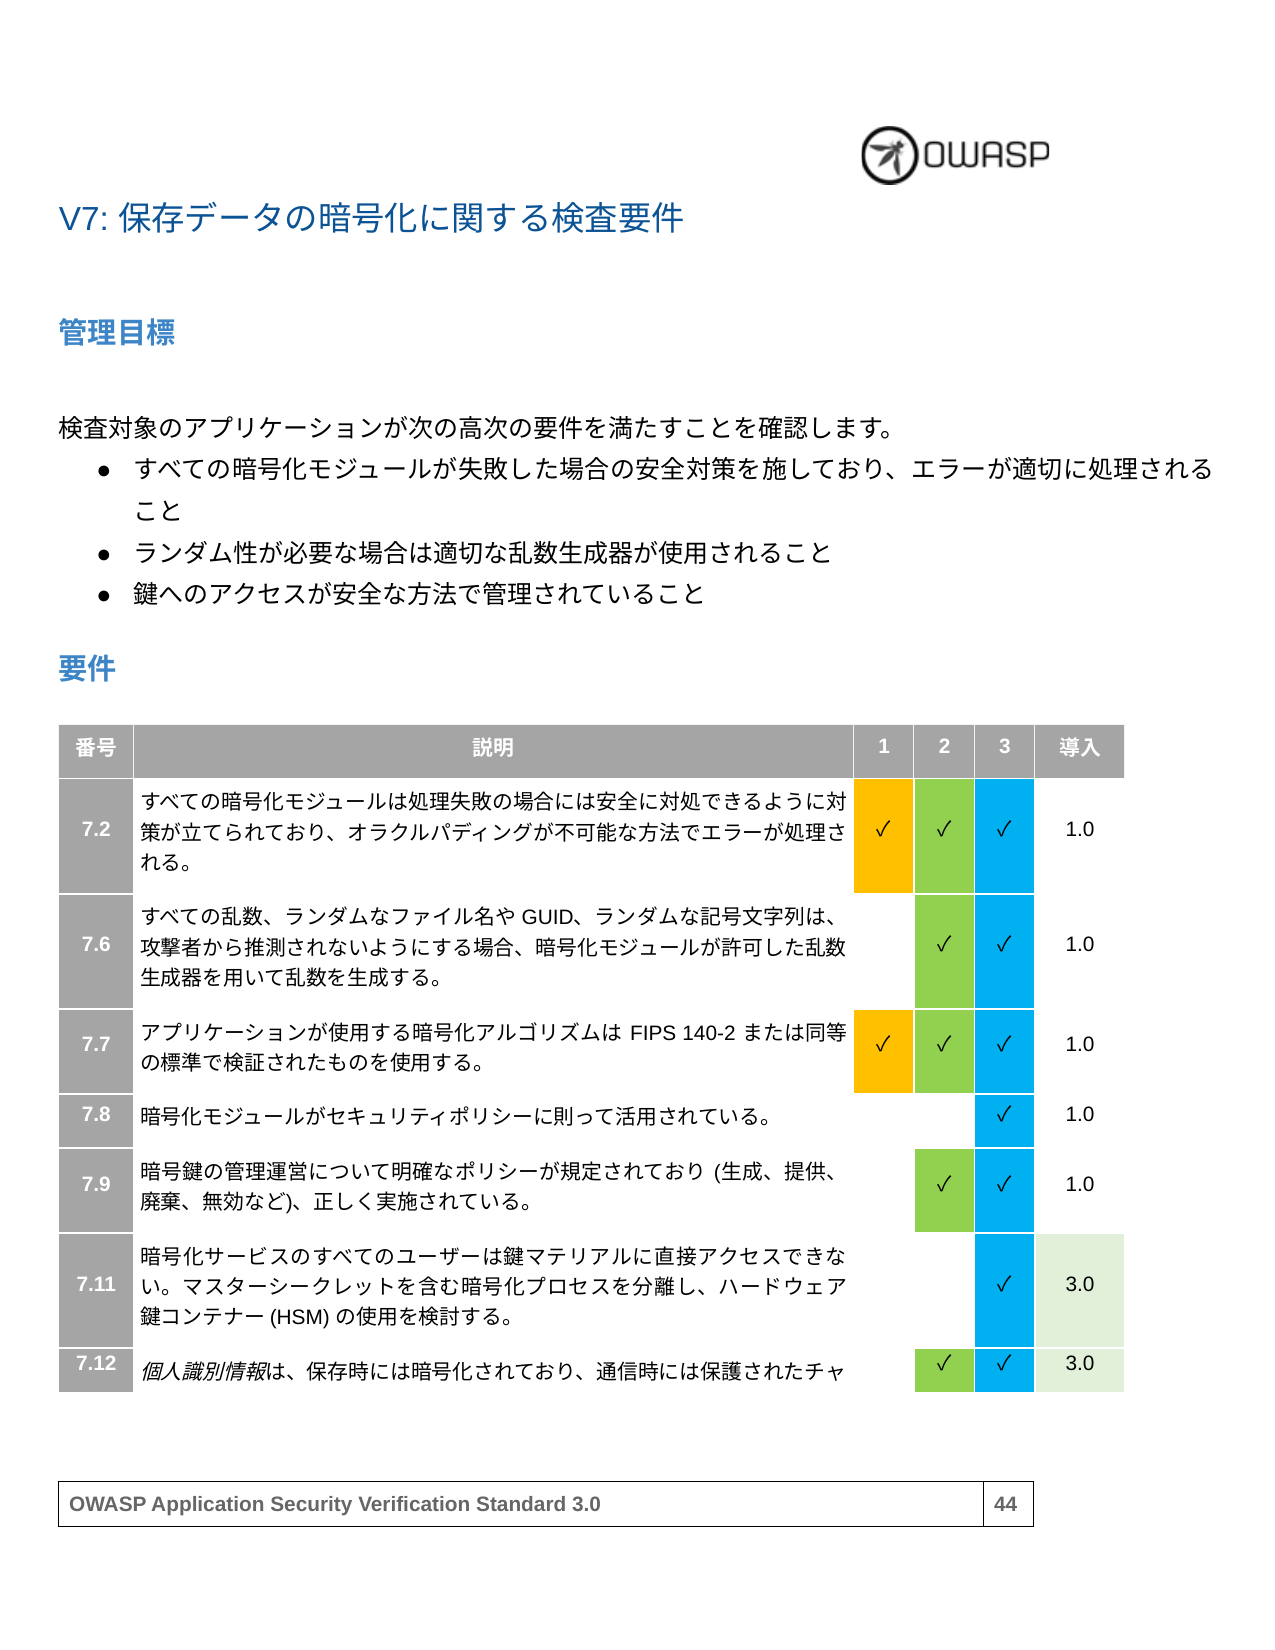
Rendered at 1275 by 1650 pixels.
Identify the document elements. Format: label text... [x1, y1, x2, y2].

table_cell ✓ [915, 895, 974, 1008]
table_cell ✓ [854, 779, 913, 893]
table_cell ✓ [975, 895, 1034, 1008]
subtitle 管理目標 [58, 310, 1216, 352]
table_cell アプリケーションが使用する暗号化アルゴリズムは FIPS 140-2 または同等の標準で検証されたものを使用する。 [134, 1010, 853, 1093]
table_cell すべての乱数、ランダムなファイル名や GUID、ランダムな記号文字列は、攻撃者から推測されないようにする場合、暗号化モジュールが許可した乱数生成器を用いて乱数を生成する。 [134, 895, 853, 1008]
table_cell 1.0 [1036, 1095, 1124, 1147]
table_cell すべての暗号化モジュールは処理失敗の場合には安全に対処できるように対策が立てられており、オラクルパディングが不可能な方法でエラーが処理される。 [134, 779, 853, 893]
table_cell [854, 1349, 913, 1392]
table_cell [854, 1149, 913, 1232]
picture [861, 126, 1050, 185]
table_cell ✓ [854, 1010, 913, 1093]
list 鍵へのアクセスが安全な方法で管理されていること [96, 575, 1216, 611]
table_cell ✓ [975, 1349, 1034, 1392]
table_cell 7.12 [59, 1349, 133, 1392]
table_cell [854, 895, 913, 1008]
text 検査対象のアプリケーションが次の高次の要件を満たすことを確認します。 [58, 408, 1216, 444]
table_header 2 [914, 725, 974, 778]
table_header 3 [975, 725, 1034, 778]
list ランダム性が必要な場合は適切な乱数生成器が使用されること [96, 533, 1216, 569]
table_cell 1.0 [1036, 1149, 1124, 1232]
table_cell 7.9 [59, 1149, 133, 1232]
table_cell [854, 1234, 913, 1347]
table_cell ✓ [915, 1010, 974, 1093]
subtitle V7: 保存データの暗号化に関する検査要件 [58, 183, 1216, 240]
table_cell ✓ [915, 779, 974, 893]
table_header 1 [854, 725, 913, 778]
table_cell 暗号化サービスのすべてのユーザーは鍵マテリアルに直接アクセスできない。マスターシークレットを含む暗号化プロセスを分離し、ハードウェア鍵コンテナー (HSM) の使用を検討する。 [134, 1234, 853, 1347]
table_cell 7.7 [59, 1010, 133, 1093]
table_cell 暗号化モジュールがセキュリティポリシーに則って活用されている。 [134, 1095, 853, 1147]
table_cell 7.11 [59, 1234, 133, 1347]
table_cell 7.6 [59, 895, 133, 1008]
table_cell 暗号鍵の管理運営について明確なポリシーが規定されており (生成、提供、廃棄、無効など)、正しく実施されている。 [134, 1149, 853, 1232]
table_cell 1.0 [1036, 895, 1124, 1008]
table_cell ✓ [975, 1095, 1034, 1147]
table_header 説明 [134, 725, 853, 778]
table_cell ✓ [915, 1149, 974, 1232]
table_cell 1.0 [1036, 1010, 1124, 1093]
table_cell 個人識別情報は、保存時には暗号化されており、通信時には保護されたチャ [134, 1349, 853, 1392]
subtitle 要件 [58, 646, 1216, 688]
table_cell [854, 1095, 913, 1147]
table_header 番号 [59, 725, 133, 778]
table_cell ✓ [975, 1010, 1034, 1093]
table_cell ✓ [975, 779, 1034, 893]
list すべての暗号化モジュールが失敗した場合の安全対策を施しており、エラーが適切に処理されること [96, 450, 1216, 528]
table_cell 7.2 [59, 779, 133, 893]
table_cell ✓ [975, 1149, 1034, 1232]
table_cell 7.8 [59, 1095, 133, 1147]
table_header 導入 [1035, 725, 1124, 778]
table_cell ✓ [915, 1349, 974, 1392]
table_cell [915, 1095, 974, 1147]
table_cell 1.0 [1036, 779, 1124, 893]
table_cell ✓ [975, 1234, 1034, 1347]
table_cell [915, 1234, 974, 1347]
table_cell 3.0 [1036, 1234, 1124, 1347]
table_cell 3.0 [1036, 1349, 1124, 1392]
